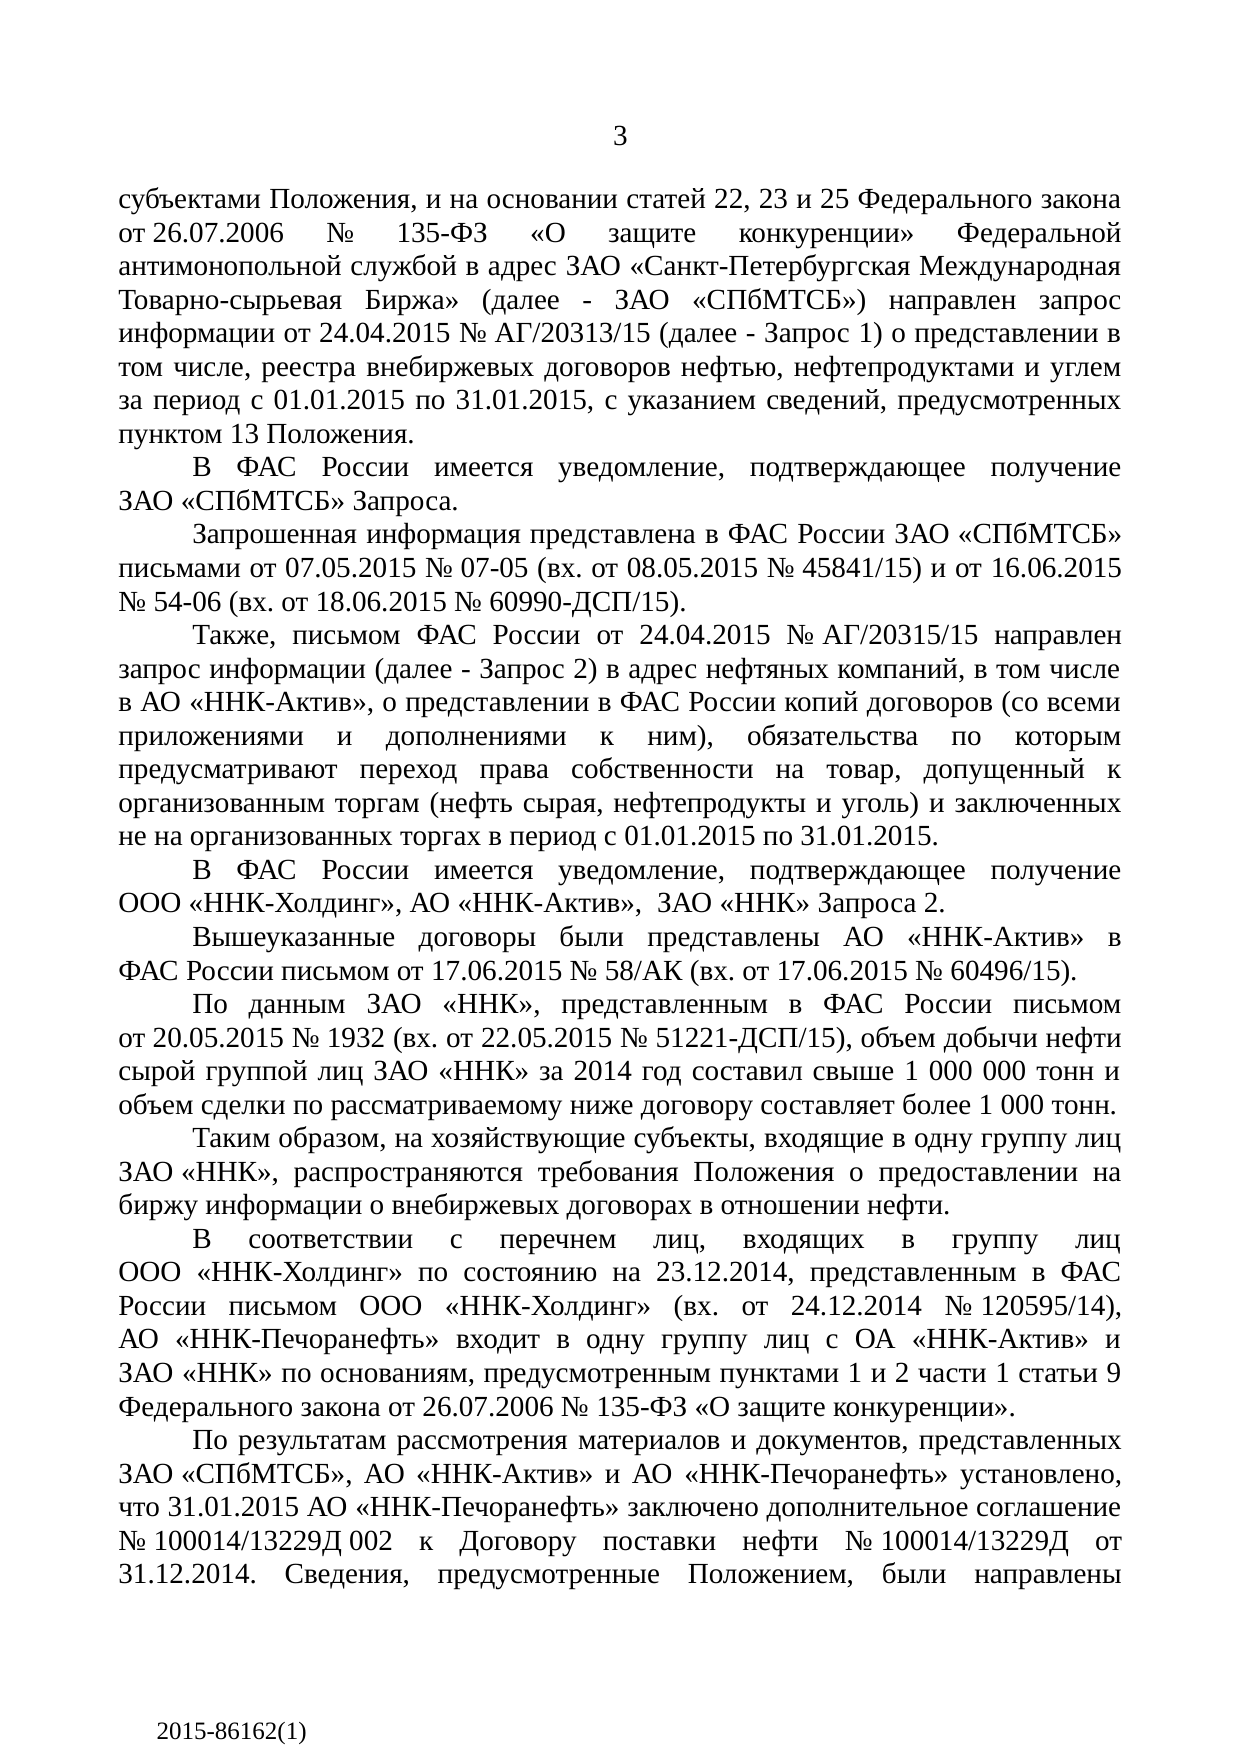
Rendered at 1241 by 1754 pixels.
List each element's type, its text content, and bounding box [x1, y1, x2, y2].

text В ФАС России имеется уведомление, подтверждающее получение ООО «ННК-Холдинг», АО «ННК-Актив», ЗАО «ННК» Запроса 2. [118, 852, 1122, 919]
text Таким образом, на хозяйствующие субъекты, входящие в одну группу лиц ЗАО «ННК», распространяются требования Положения о предоставлении на биржу информации о внебиржевых договорах в отношении нефти. [118, 1120, 1122, 1221]
text Запрошенная информация представлена в ФАС России ЗАО «СПбМТСБ» письмами от 07.05.2015 № 07-05 (вх. от 08.05.2015 № 45841/15) и от 16.06.2015 № 54-06 (вх. от 18.06.2015 № 60990-ДСП/15). [118, 517, 1122, 617]
text По данным ЗАО «ННК», представленным в ФАС России письмом от 20.05.2015 № 1932 (вх. от 22.05.2015 № 51221-ДСП/15), объем добычи нефти сырой группой лиц ЗАО «ННК» за 2014 год составил свыше 1 000 000 тонн и объем сделки по рассматриваемому ниже договору составляет более 1 000 тонн. [118, 986, 1122, 1120]
text В ФАС России имеется уведомление, подтверждающее получение ЗАО «СПбМТСБ» Запроса. [118, 449, 1122, 517]
text В соответствии с перечнем лиц, входящих в группу лиц ООО «ННК-Холдинг» по состоянию на 23.12.2014, представленным в ФАС России письмом ООО «ННК-Холдинг» (вх. от 24.12.2014 № 120595/14), АО «ННК-Печоранефть» входит в одну группу лиц с ОА «ННК-Актив» и ЗАО «ННК» по основаниям, предусмотренным пунктами 1 и 2 части 1 статьи 9 Федерального закона от 26.07.2006 № 135-ФЗ «О защите конкуренции». [118, 1221, 1122, 1422]
text Также, письмом ФАС России от 24.04.2015 № АГ/20315/15 направлен запрос информации (далее - Запрос 2) в адрес нефтяных компаний, в том числе в АО «ННК-Актив», о представлении в ФАС России копий договоров (со всеми приложениями и дополнениями к ним), обязательства по которым предусматривают переход права собственности на товар, допущенный к организованным торгам (нефть сырая, нефтепродукты и уголь) и заключенных не на организованных торгах в период с 01.01.2015 по 31.01.2015. [118, 617, 1122, 852]
text Вышеуказанные договоры были представлены АО «ННК-Актив» в ФАС России письмом от 17.06.2015 № 58/АК (вх. от 17.06.2015 № 60496/15). [118, 919, 1122, 986]
text По результатам рассмотрения материалов и документов, представленных ЗАО «СПбМТСБ», АО «ННК-Актив» и АО «ННК-Печоранефть» установлено, что 31.01.2015 АО «ННК-Печоранефть» заключено дополнительное соглашение № 100014/13229Д 002 к Договору поставки нефти № 100014/13229Д от 31.12.2014. Сведения, предусмотренные Положением, были направлены [118, 1422, 1122, 1590]
text субъектами Положения, и на основании статей 22, 23 и 25 Федерального закона от 26.07.2006 № 135-ФЗ «О защите конкуренции» Федеральной антимонопольной службой в адрес ЗАО «Санкт-Петербургская Международная Товарно-сырьевая Биржа» (далее - ЗАО «СПбМТСБ») направлен запрос информации от 24.04.2015 № АГ/20313/15 (далее - Запрос 1) о представлении в том числе, реестра внебиржевых договоров нефтью, нефтепродуктами и углем за период с 01.01.2015 по 31.01.2015, с указанием сведений, предусмотренных пунктом 13 Положения. [118, 181, 1122, 449]
